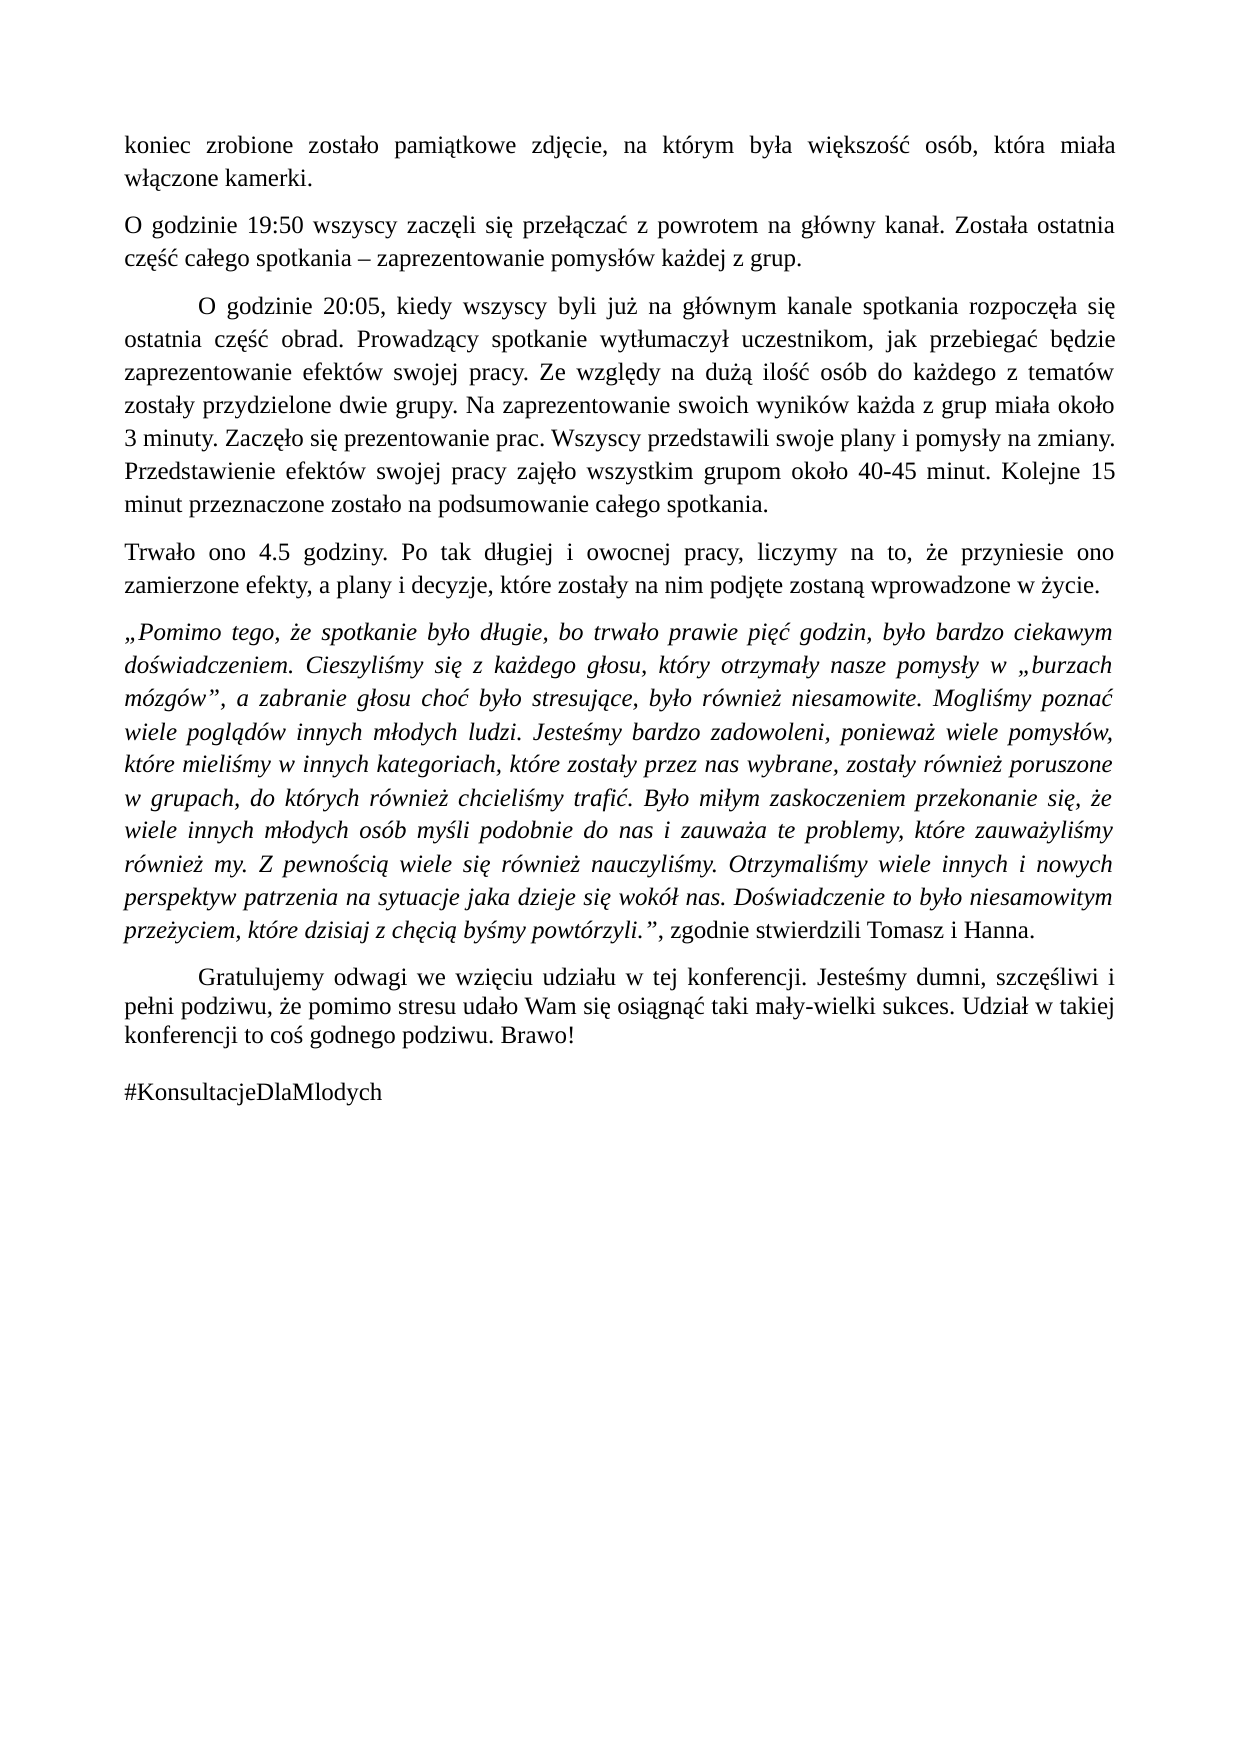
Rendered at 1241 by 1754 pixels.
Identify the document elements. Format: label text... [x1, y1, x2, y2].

text „Pomimo tego, że spotkanie było długie, bo trwało prawie pięć godzin, było bardzo ciekawym doświadczeniem. Cieszyliśmy się z każdego głosu, który otrzymały nasze pomysły w „burzach mózgów”, a zabranie głosu choć było stresujące, było również niesamowite. Mogliśmy poznać wiele poglądów innych młodych ludzi. Jesteśmy bardzo zadowoleni, ponieważ wiele pomysłów, które mieliśmy w innych kategoriach, które zostały przez nas wybrane, zostały również poruszone w grupach, do których również chcieliśmy trafić. Było miłym zaskoczeniem przekonanie się, że wiele innych młodych osób myśli podobnie do nas i zauważa te problemy, które zauważyliśmy również my. Z pewnością wiele się również nauczyliśmy. Otrzymaliśmy wiele innych i nowych perspektyw patrzenia na sytuacje jaka dzieje się wokół nas. Doświadczenie to było niesamowitym przeżyciem, które dzisiaj z chęcią byśmy powtórzyli.”, zgodnie stwierdzili Tomasz i Hanna. [124, 617, 1116, 943]
text O godzinie 19:50 wszyscy zaczęli się przełączać z powrotem na główny kanał. Została ostatnia część całego spotkania – zaprezentowanie pomysłów każdej z grup. [124, 211, 1116, 272]
text O godzinie 20:05, kiedy wszyscy byli już na głównym kanale spotkania rozpoczęła się ostatnia część obrad. Prowadzący spotkanie wytłumaczył uczestnikom, jak przebiegać będzie zaprezentowanie efektów swojej pracy. Ze względy na dużą ilość osób do każdego z tematów zostały przydzielone dwie grupy. Na zaprezentowanie swoich wyników każda z grup miała około 3 minuty. Zaczęło się prezentowanie prac. Wszyscy przedstawili swoje plany i pomysły na zmiany. Przedstawienie efektów swojej pracy zajęło wszystkim grupom około 40-45 minut. Kolejne 15 minut przeznaczone zostało na podsumowanie całego spotkania. [124, 291, 1116, 518]
text Gratulujemy odwagi we wzięciu udziału w tej konferencji. Jesteśmy dumni, szczęśliwi i pełni podziwu, że pomimo stresu udało Wam się osiągnąć taki mały-wielki sukces. Udział w takiej konferencji to coś godnego podziwu. Brawo! [124, 962, 1116, 1048]
text koniec zrobione zostało pamiątkowe zdjęcie, na którym była większość osób, która miała włączone kamerki. [124, 130, 1116, 192]
text Trwało ono 4.5 godziny. Po tak długiej i owocnej pracy, liczymy na to, że przyniesie ono zamierzone efekty, a plany i decyzje, które zostały na nim podjęte zostaną wprowadzone w życie. [124, 537, 1116, 599]
text #KonsultacjeDlaMlodych [124, 1077, 1116, 1106]
